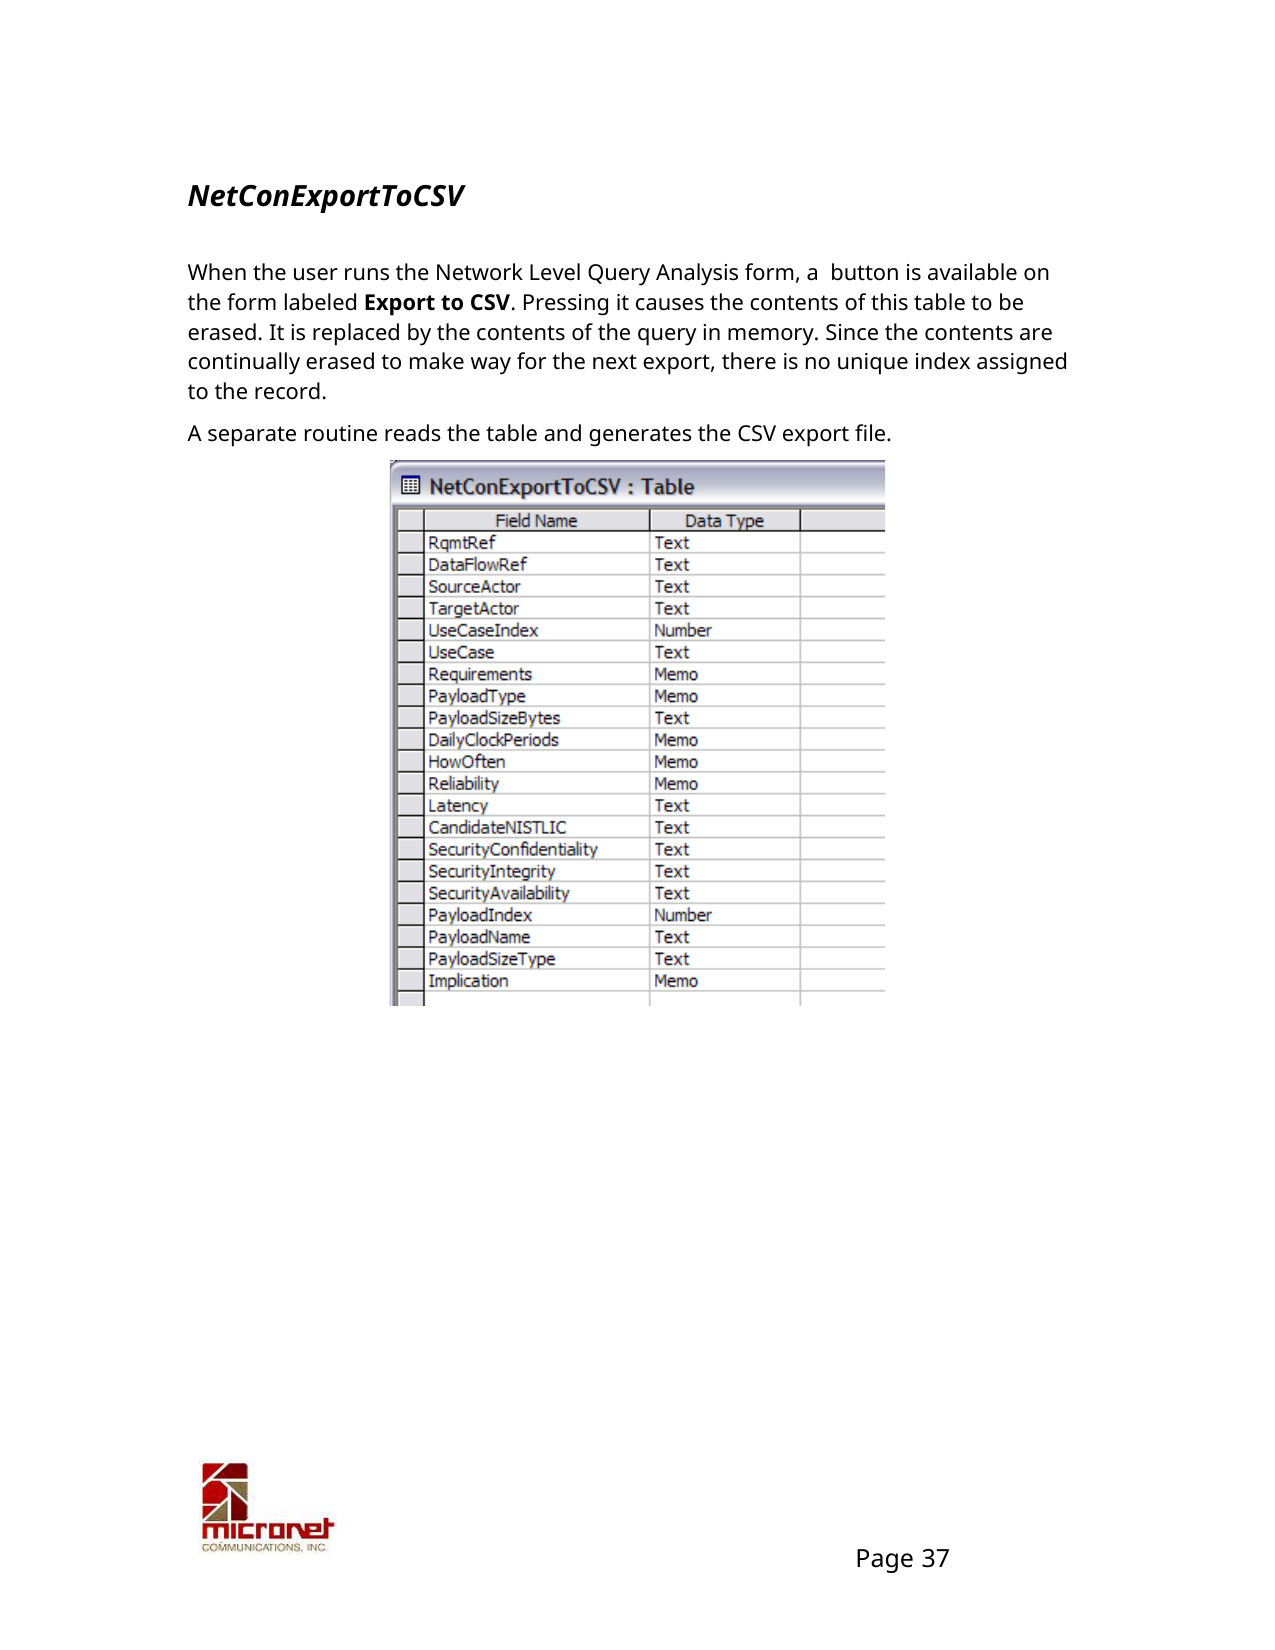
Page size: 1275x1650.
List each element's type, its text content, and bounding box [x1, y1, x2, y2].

picture [389, 460, 886, 1006]
text A separate routine reads the table and generates the CSV export file. [187, 418, 1087, 448]
text When the user runs the Network Level Query Analysis form, a button is available on the form labeled Export to CSV. Pressing it causes the contents of this table to be erased. It is replaced by the contents of the query in memory. Since the contents are continually erased to make way for the next export, there is no unique index assigned to the record. [187, 257, 1087, 406]
picture [198, 1460, 338, 1555]
subtitle NetConExportToCSV [187, 175, 1087, 215]
